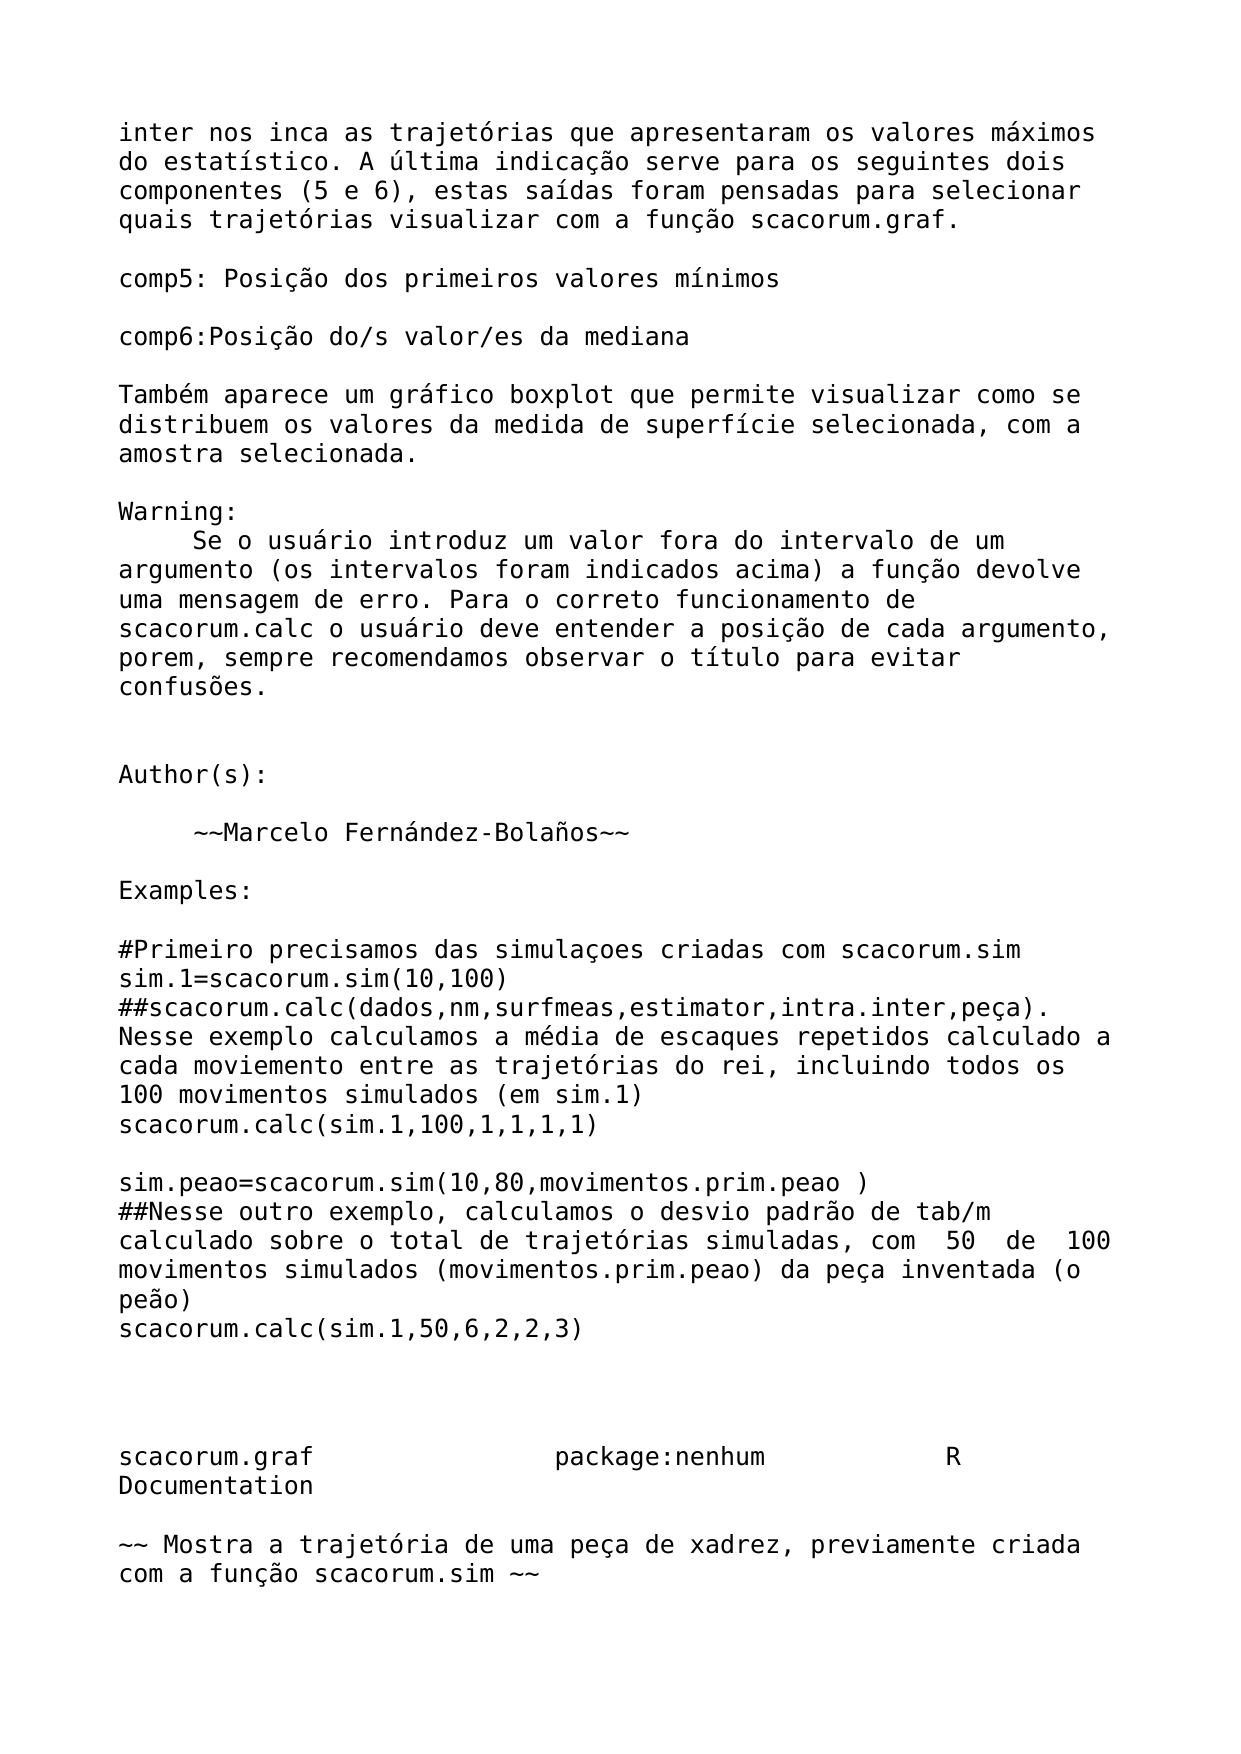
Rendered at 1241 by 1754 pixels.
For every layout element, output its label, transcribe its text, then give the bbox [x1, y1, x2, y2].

text scacorum.graf package:nenhum R Documentation ~~ Mostra a trajetória de uma peça de xadrez, previamente criada com a função scacorum.sim ~~ [118, 1384, 1122, 1617]
text inter nos inca as trajetórias que apresentaram os valores máximos do estatístico. A última indicação serve para os seguintes dois componentes (5 e 6), estas saídas foram pensadas para selecionar quais trajetórias visualizar com a função scacorum.graf. comp5: Posição dos primeiros valores mínimos comp6:Posição do/s valor/es da mediana Também aparece um gráfico boxplot que permite visualizar como se distribuem os valores da medida de superfície selecionada, com a amostra selecionada. Warning: Se o usuário introduz um valor fora do intervalo de um argumento (os intervalos foram indicados acima) a função devolve uma mensagem de erro. Para o correto funcionamento de scacorum.calc o usuário deve entender a posição de cada argumento, porem, sempre recomendamos observar o título para evitar confusões. Author(s): ~~Marcelo Fernández-Bolaños~~ Examples: #Primeiro precisamos das simulaçoes criadas com scacorum.sim sim.1=scacorum.sim(10,100) ##scacorum.calc(dados,nm,surfmeas,estimator,intra.inter,peça). Nesse exemplo calculamos a média de escaques repetidos calculado a cada moviemento entre as trajetórias do rei, incluindo todos os 100 movimentos simulados (em sim.1) scacorum.calc(sim.1,100,1,1,1,1) sim.peao=scacorum.sim(10,80,movimentos.prim.peao ) ##Nesse outro exemplo, calculamos o desvio padrão de tab/m calculado sobre o total de trajetórias simuladas, com 50 de 100 movimentos simulados (movimentos.prim.peao) da peça inventada (o peão) scacorum.calc(sim.1,50,6,2,2,3) [118, 118, 1122, 1372]
